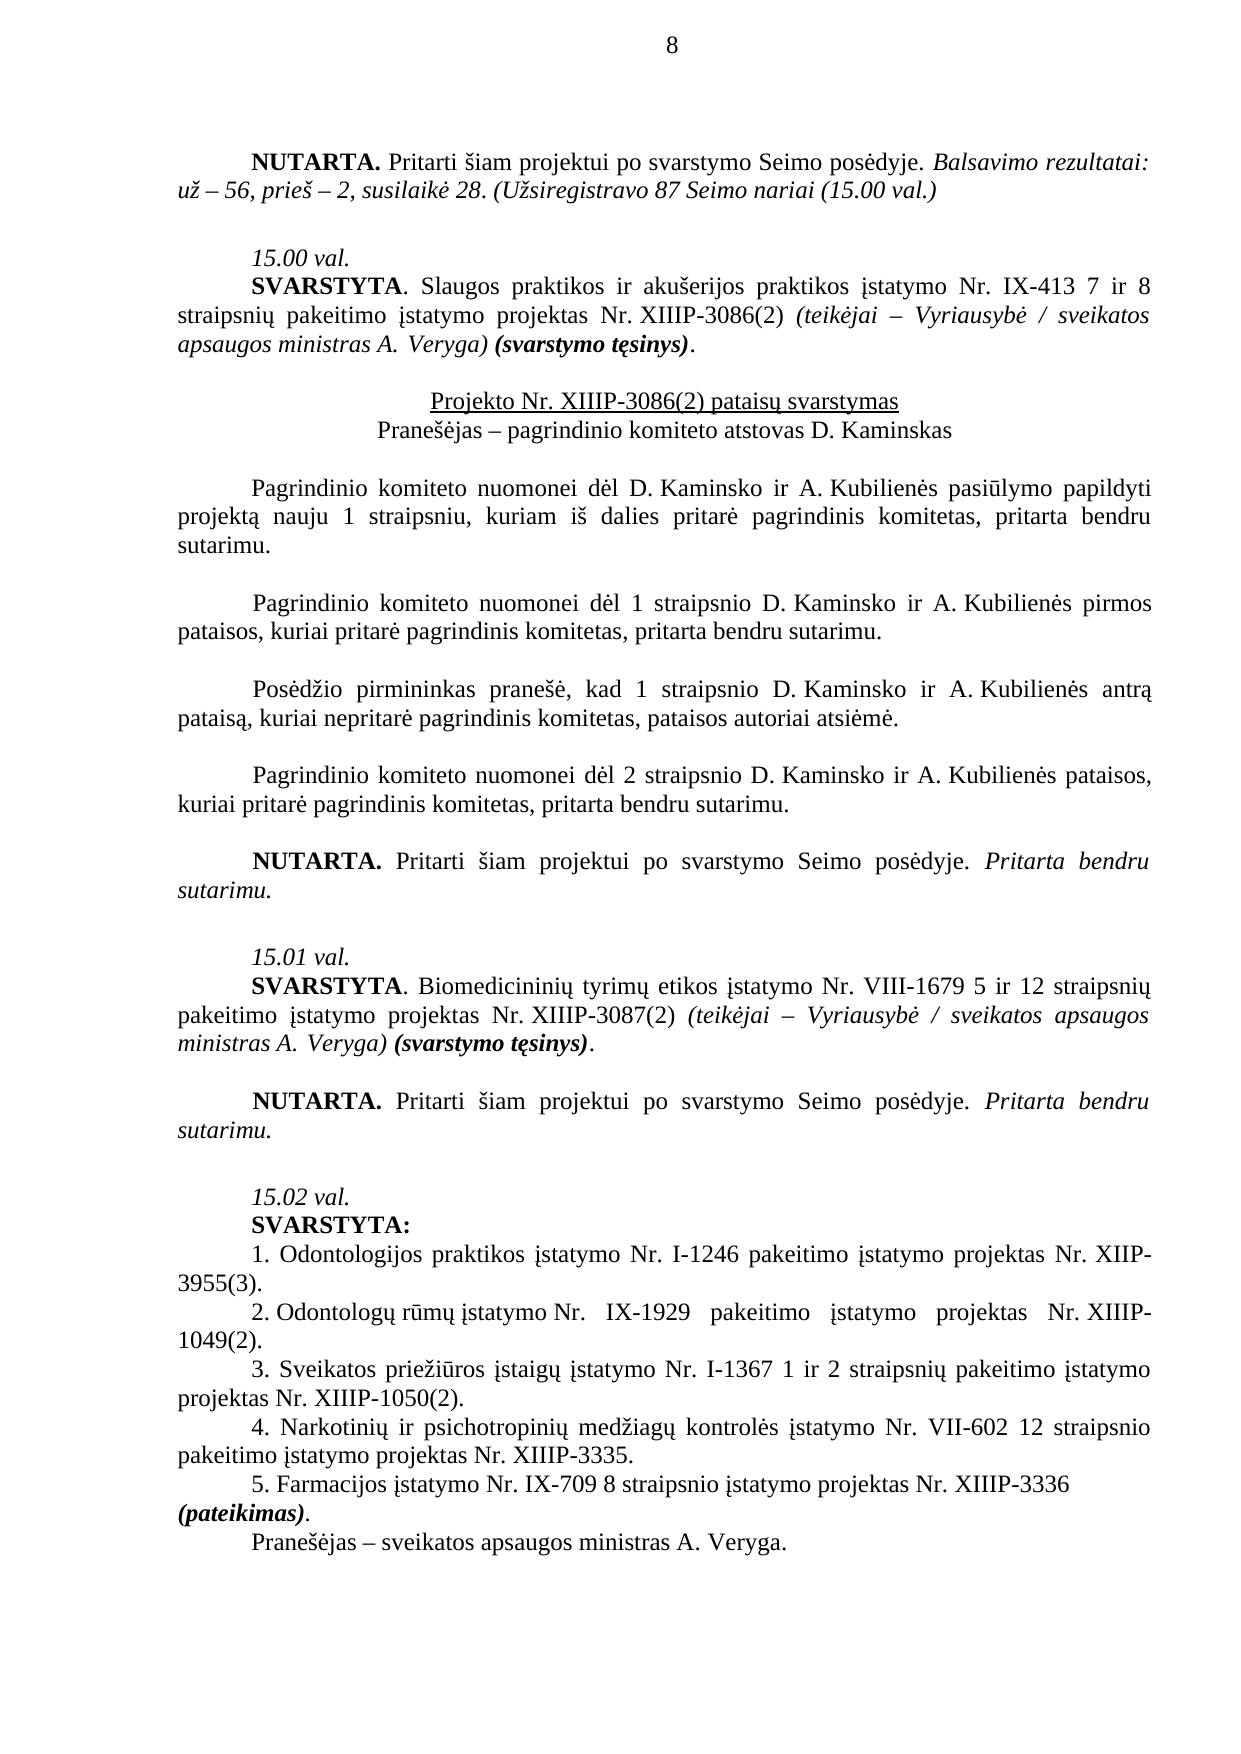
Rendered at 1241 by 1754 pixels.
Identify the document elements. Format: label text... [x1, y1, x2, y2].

text Posėdžio pirmininkas pranešė, kad 1 straipsnio D. Kaminsko ir A. Kubilienės antrą pataisą, kuriai nepritarė pagrindinis komitetas, pataisos autoriai atsiėmė. [177, 674, 1152, 731]
text (pateikimas). [177, 1498, 1152, 1527]
text Pagrindinio komiteto nuomonei dėl 1 straipsnio D. Kaminsko ir A. Kubilienės pirmos pataisos, kuriai pritarė pagrindinis komitetas, pritarta bendru sutarimu. [177, 588, 1152, 645]
text SVARSTYTA. Biomedicininių tyrimų etikos įstatymo Nr. VIII-1679 5 ir 12 straipsnių pakeitimo įstatymo projektas Nr. XIIIP-3087(2) (teikėjai – Vyriausybė / sveikatos apsaugos ministras A. Veryga) (svarstymo tęsinys). [177, 971, 1152, 1057]
text Projekto Nr. XIIIP-3086(2) pataisų svarstymas [177, 386, 1152, 415]
text SVARSTYTA. Slaugos praktikos ir akušerijos praktikos įstatymo Nr. IX-413 7 ir 8 straipsnių pakeitimo įstatymo projektas Nr. XIIIP-3086(2) (teikėjai – Vyriausybė / sveikatos apsaugos ministras A. Veryga) (svarstymo tęsinys). [177, 271, 1152, 358]
text 15.01 val. [177, 942, 1152, 971]
text 1. Odontologijos praktikos įstatymo Nr. I-1246 pakeitimo įstatymo projektas Nr. XIIP-3955(3). [177, 1239, 1152, 1297]
text NUTARTA. Pritarti šiam projektui po svarstymo Seimo posėdyje. Pritarta bendru sutarimu. [177, 846, 1152, 904]
text 4. Narkotinių ir psichotropinių medžiagų kontrolės įstatymo Nr. VII-602 12 straipsnio pakeitimo įstatymo projektas Nr. XIIIP-3335. [177, 1412, 1152, 1469]
text Pranešėjas – sveikatos apsaugos ministras A. Veryga. [177, 1527, 1152, 1556]
text NUTARTA. Pritarti šiam projektui po svarstymo Seimo posėdyje. Pritarta bendru sutarimu. [177, 1086, 1152, 1143]
text NUTARTA. Pritarti šiam projektui po svarstymo Seimo posėdyje. Balsavimo rezultatai: už – 56, prieš – 2, susilaikė 28. (Užsiregistravo 87 Seimo nariai (15.00 val.) [177, 147, 1152, 204]
text SVARSTYTA: [177, 1211, 1152, 1239]
text 15.00 val. [177, 243, 1152, 271]
text 3. Sveikatos priežiūros įstaigų įstatymo Nr. I-1367 1 ir 2 straipsnių pakeitimo įstatymo projektas Nr. XIIIP-1050(2). [177, 1354, 1152, 1412]
text 15.02 val. [177, 1182, 1152, 1211]
text Pagrindinio komiteto nuomonei dėl D. Kaminsko ir A. Kubilienės pasiūlymo papildyti projektą nauju 1 straipsniu, kuriam iš dalies pritarė pagrindinis komitetas, pritarta bendru sutarimu. [177, 473, 1152, 559]
text 5. Farmacijos įstatymo Nr. IX-709 8 straipsnio įstatymo projektas Nr. XIIIP-3336 [177, 1469, 1152, 1498]
text Pranešėjas – pagrindinio komiteto atstovas D. Kaminskas [177, 415, 1152, 444]
text 2. Odontologų rūmų įstatymo Nr. IX-1929 pakeitimo įstatymo projektas Nr. XIIIP-1049(2). [177, 1297, 1152, 1354]
text Pagrindinio komiteto nuomonei dėl 2 straipsnio D. Kaminsko ir A. Kubilienės pataisos, kuriai pritarė pagrindinis komitetas, pritarta bendru sutarimu. [177, 760, 1152, 818]
